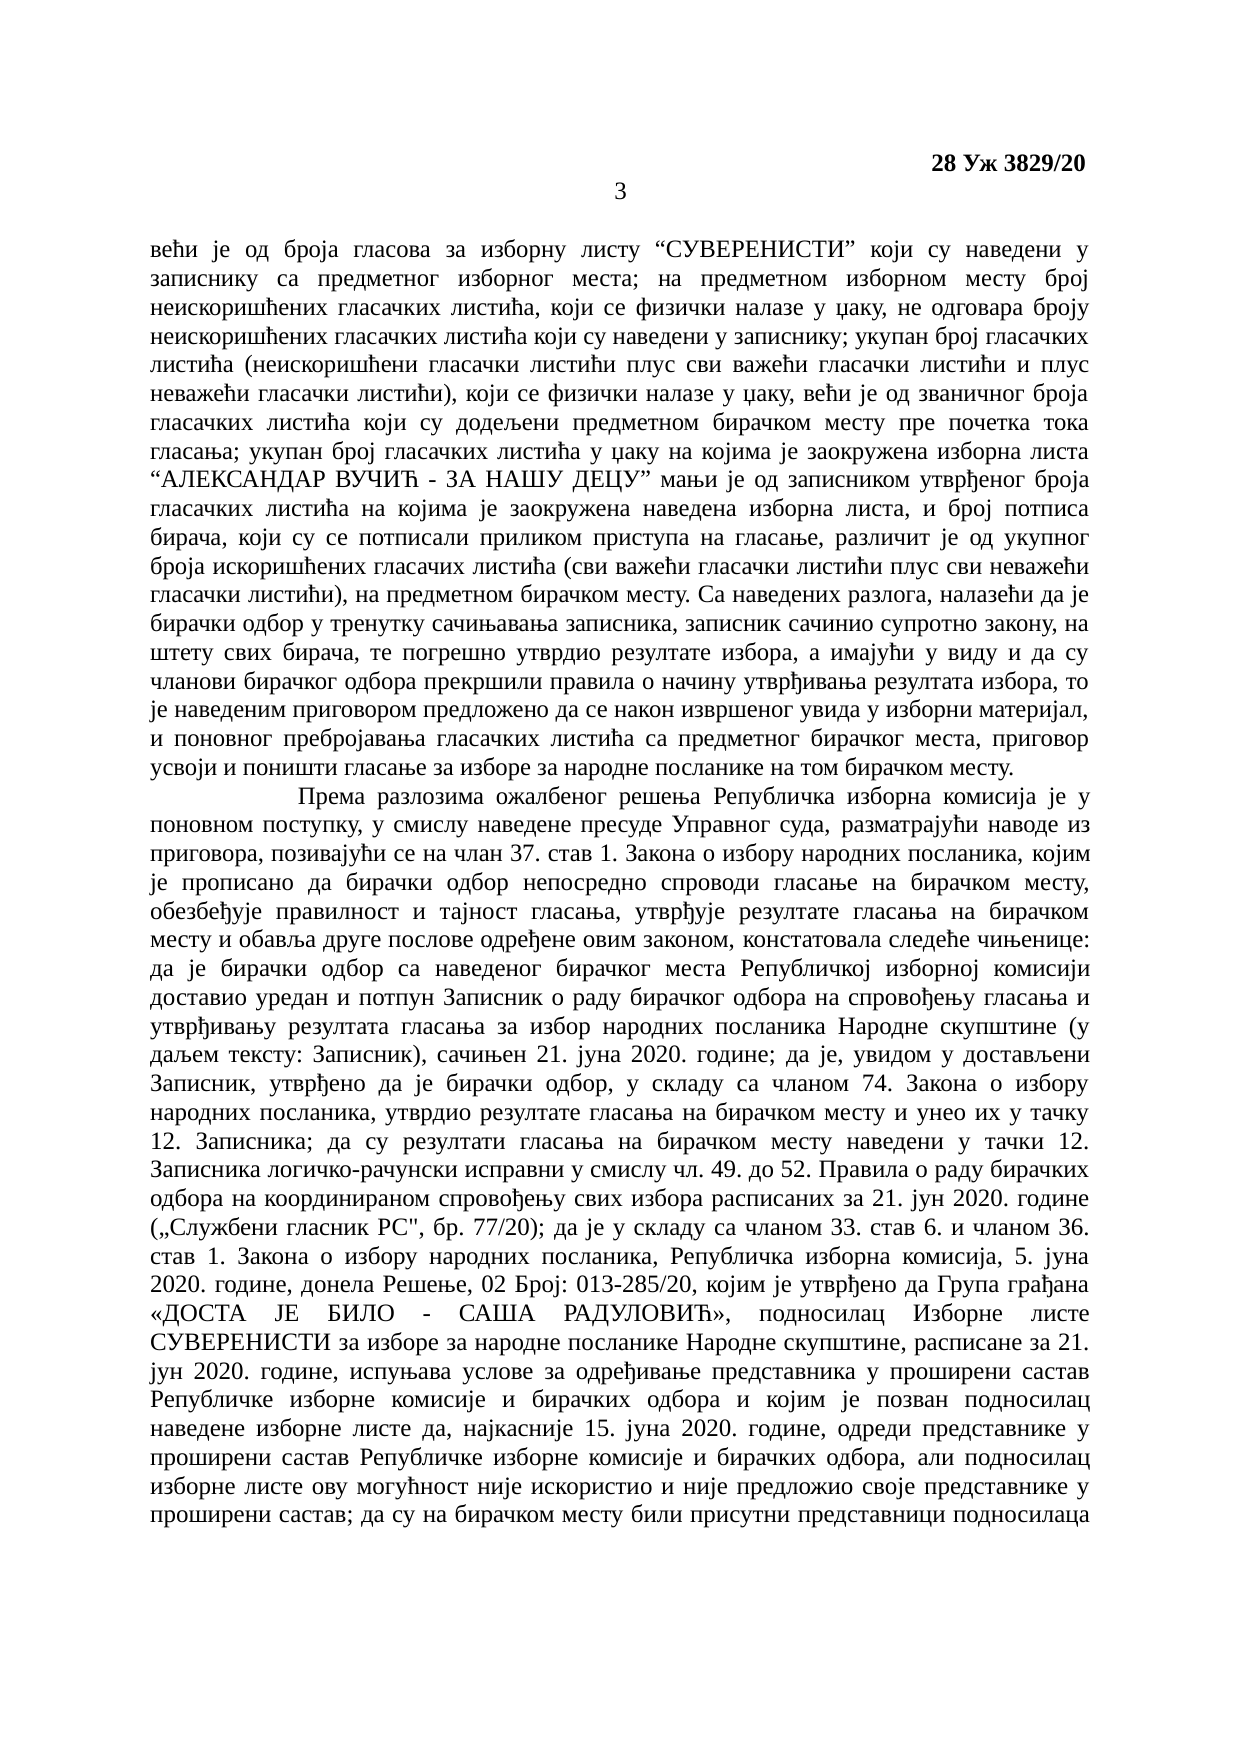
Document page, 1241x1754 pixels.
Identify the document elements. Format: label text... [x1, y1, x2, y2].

text већи је од броја гласова за изборну листу “СУВЕРЕНИСТИ” који су наведени у записнику са предметног изборног места; на предметном изборном месту број неискоришћених гласачких листића, који се физички налазе у џаку, не одговара броју неискоришћених гласачких листића који су наведени у записнику; укупан број гласачких листића (неискоришћени гласачки листићи плус сви важећи гласачки листићи и плус неважећи гласачки листићи), који се физички налазе у џаку, већи је од званичног броја гласачких листића који су додељени предметном бирачком месту пре почетка тока гласања; укупан број гласачких листића у џаку на којима је заокружена изборна листа “АЛЕКСАНДАР ВУЧИЋ - ЗА НАШУ ДЕЦУ” мањи је од записником утврђеног броја гласачких листића на којима је заокружена наведена изборна листа, и број потписа бирача, који су се потписали приликом приступа на гласање, различит је од укупног броја искоришћених гласачих листића (сви важећи гласачки листићи плус сви неважећи гласачки листићи), на предметном бирачком месту. Са наведених разлога, налазећи да је бирачки одбор у тренутку сачињавања записника, записник сачинио супротно закону, на штету свих бирача, те погрешно утврдио резултате избора, а имајући у виду и да су чланови бирачког одбора прекршили правила о начину утврђивања резултата избора, то је наведеним приговором предложено да се након извршеног увида у изборни материјал, и поновног пребројавања гласачких листића са предметног бирачког места, приговор усвоји и поништи гласање за изборе за народне посланике на том бирачком месту. [150, 234, 1091, 781]
text Према разлозима ожалбеног решења Републичка изборна комисија је у поновном поступку, у смислу наведене пресуде Управног суда, разматрајући наводе из приговора, позивајући се на члан 37. став 1. Закона о избору народних посланика, којим је прописано да бирачки одбор непосредно спроводи гласање на бирачком месту, обезбеђује правилност и тајност гласања, утврђује резултате гласања на бирачком месту и обавља друге послове одређене овим законом, констатовала следеће чињенице: да је бирачки одбор са наведеног бирачког места Републичкој изборној комисији доставио уредан и потпун Записник о раду бирачког одбора на спровођењу гласања и утврђивању резултата гласања за избор народних посланика Народне скупштине (у даљем тексту: Записник), сачињен 21. јуна 2020. године; да је, увидом у достављени Записник, утврђено да је бирачки одбор, у складу са чланом 74. Закона о избору народних посланика, утврдио резултате гласања на бирачком месту и унео их у тачку 12. Записника; да су резултати гласања на бирачком месту наведени у тачки 12. Записника логичко-рачунски исправни у смислу чл. 49. до 52. Правила о раду бирачких одбора на координираном спровођењу свих избора расписаних за 21. јун 2020. године („Службени гласник РС", бр. 77/20); да је у складу са чланом 33. став 6. и чланом 36. став 1. Закона о избору народних посланика, Републичка изборна комисија, 5. јуна 2020. године, донела Решење, 02 Број: 013-285/20, којим је утврђено да Група грађана «ДОСТА ЈЕ БИЛО - САША РАДУЛОВИЋ», подносилац Изборне листе СУВЕРЕНИСТИ за изборе за народне посланике Народне скупштине, расписане за 21. јун 2020. године, испуњава услове за одређивање представника у проширени састав Републичке изборне комисије и бирачких одбора и којим је позван подносилац наведене изборне листе да, најкасније 15. јуна 2020. године, одреди представнике у проширени састав Републичке изборне комисије и бирачких одбора, али подносилац изборне листе ову могућност није искористио и није предложио своје представнике у проширени састав; да су на бирачком месту били присутни представници подносилаца [150, 781, 1091, 1528]
